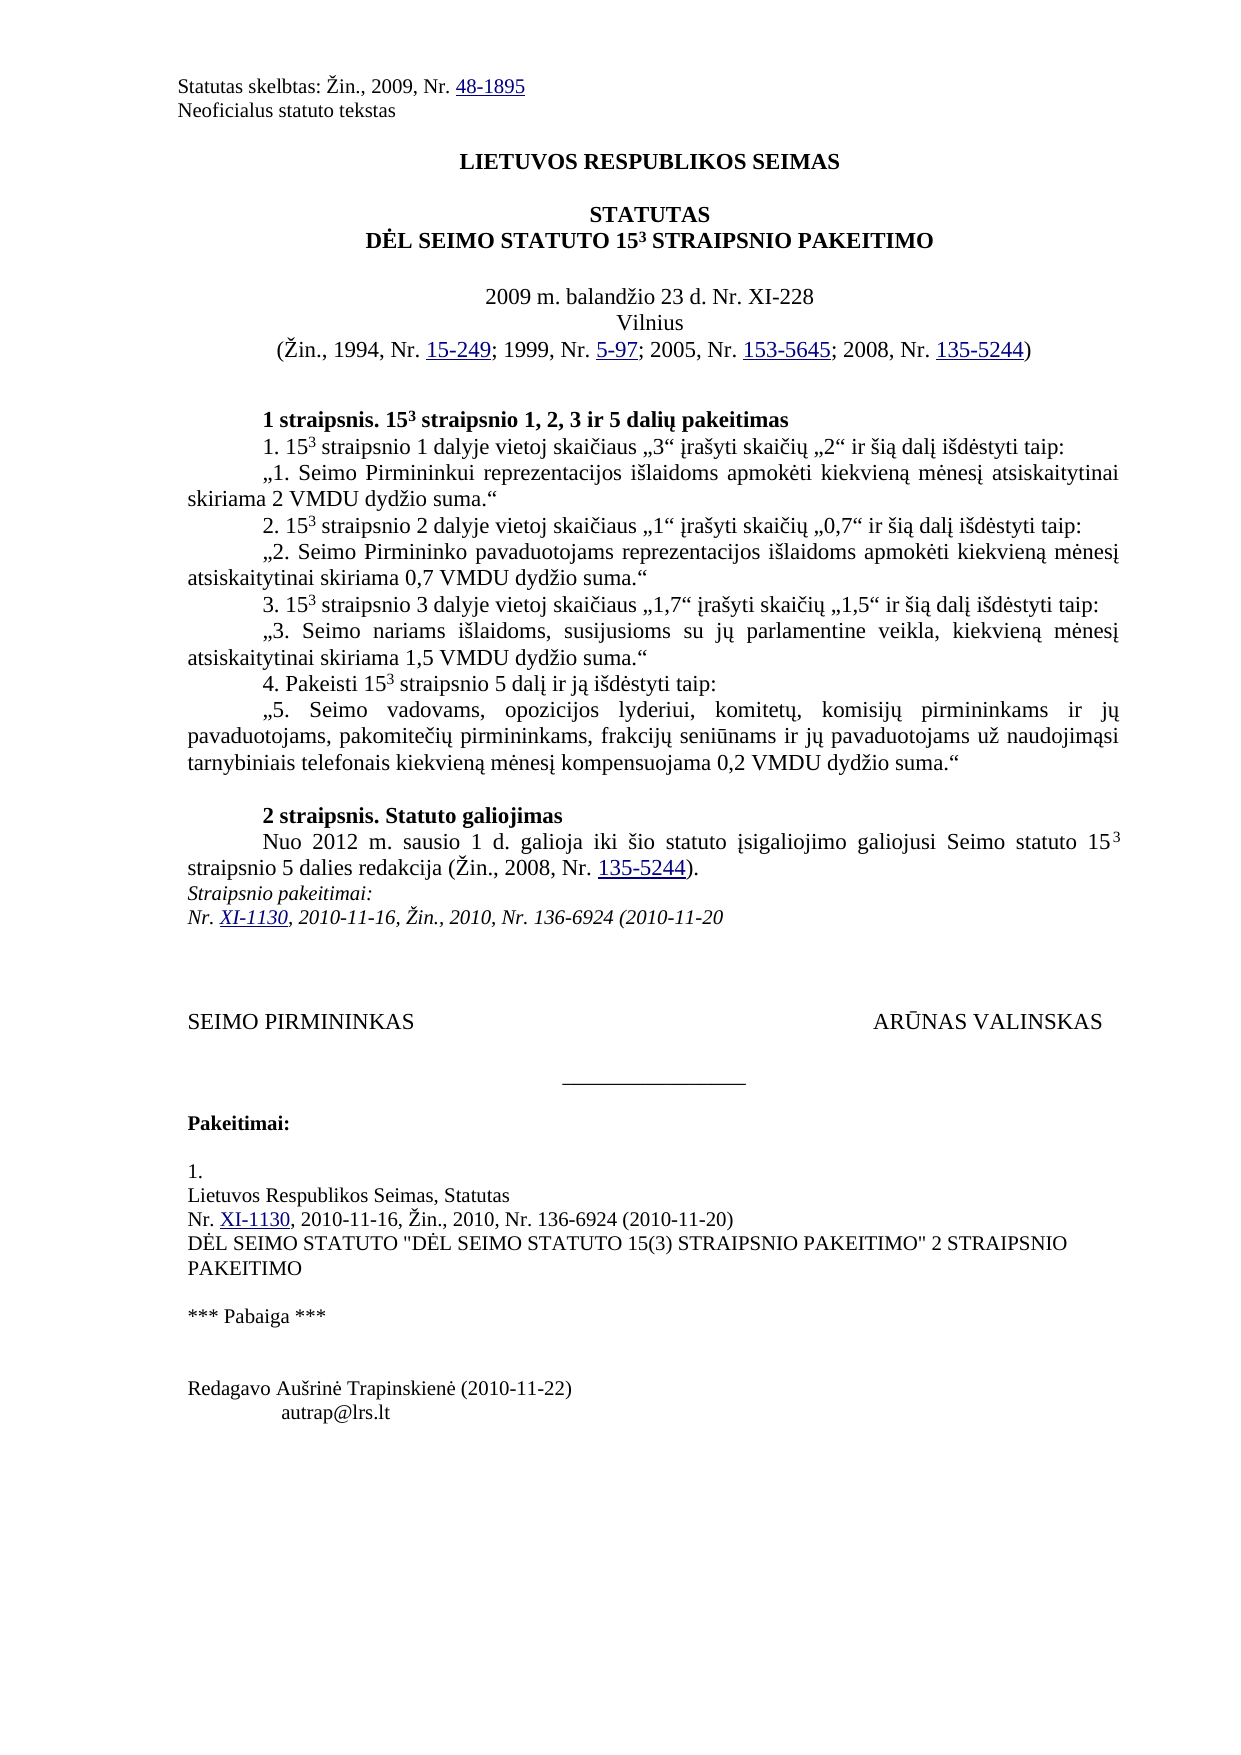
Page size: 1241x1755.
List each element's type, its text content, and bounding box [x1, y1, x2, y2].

text DĖL SEIMO STATUTO 153 STRAIPSNIO PAKEITIMO [177, 227, 1122, 254]
text „5. Seimo vadovams, opozicijos lyderiui, komitetų, komisijų pirmininkams ir jų pavaduotojams, pakomitečių pirmininkams, frakcijų seniūnams ir jų pavaduotojams už naudojimąsi tarnybiniais telefonais kiekvieną mėnesį kompensuojama 0,2 VMDU dydžio suma.“ [187, 696, 1120, 775]
text (Žin., 1994, Nr. 15-249; 1999, Nr. 5-97; 2005, Nr. 153-5645; 2008, Nr. 135-5244) [187, 336, 1120, 362]
text Seimo Pirmininkas Arūnas Valinskas [187, 1008, 1120, 1034]
text *** Pabaiga *** [187, 1303, 1120, 1328]
text Lietuvos Respublikos Seimas, Statutas [187, 1183, 1120, 1207]
text 1. [187, 1159, 1120, 1183]
text Pakeitimai: [187, 1111, 1120, 1135]
text „1. Seimo Pirmininkui reprezentacijos išlaidoms apmokėti kiekvieną mėnesį atsiskaitytinai skiriama 2 VMDU dydžio suma.“ [187, 459, 1120, 512]
text 2009 m. balandžio 23 d. Nr. XI-228 Vilnius [177, 283, 1122, 336]
text STATUTAS [177, 201, 1122, 227]
text 2. 153 straipsnio 2 dalyje vietoj skaičiaus „1“ įrašyti skaičių „0,7“ ir šią dalį išdėstyti taip: [187, 512, 1120, 538]
text 1. 153 straipsnio 1 dalyje vietoj skaičiaus „3“ įrašyti skaičių „2“ ir šią dalį išdėstyti taip: [187, 433, 1120, 459]
text 2 straipsnis. Statuto galiojimas [187, 802, 1120, 828]
text Statutas skelbtas: Žin., 2009, Nr. 48-1895 [177, 74, 1122, 98]
text Redagavo Aušrinė Trapinskienė (2010-11-22) [187, 1376, 1120, 1400]
text Straipsnio pakeitimai: [187, 881, 1120, 905]
text ________________ [187, 1061, 1120, 1087]
text Nr. XI-1130, 2010-11-16, Žin., 2010, Nr. 136-6924 (2010-11-20 [187, 905, 1120, 929]
text 3. 153 straipsnio 3 dalyje vietoj skaičiaus „1,7“ įrašyti skaičių „1,5“ ir šią dalį išdėstyti taip: [187, 591, 1120, 617]
text 1 straipsnis. 153 straipsnio 1, 2, 3 ir 5 dalių pakeitimas [187, 406, 1120, 433]
text 4. Pakeisti 153 straipsnio 5 dalį ir ją išdėstyti taip: [187, 670, 1120, 696]
text autrap@lrs.lt [187, 1400, 1120, 1424]
text Nuo 2012 m. sausio 1 d. galioja iki šio statuto įsigaliojimo galiojusi Seimo statuto 153 straipsnio 5 dalies redakcija (Žin., 2008, Nr. 135-5244). [187, 828, 1120, 881]
text Neoficialus statuto tekstas [177, 98, 1122, 122]
text LIETUVOS RESPUBLIKOS SEIMAS [177, 148, 1122, 175]
text Nr. XI-1130, 2010-11-16, Žin., 2010, Nr. 136-6924 (2010-11-20) [187, 1207, 1120, 1231]
text DĖL SEIMO STATUTO "DĖL SEIMO STATUTO 15(3) STRAIPSNIO PAKEITIMO" 2 STRAIPSNIO PAKEITIMO [187, 1231, 1120, 1279]
text „3. Seimo nariams išlaidoms, susijusioms su jų parlamentine veikla, kiekvieną mėnesį atsiskaitytinai skiriama 1,5 VMDU dydžio suma.“ [187, 617, 1120, 670]
text „2. Seimo Pirmininko pavaduotojams reprezentacijos išlaidoms apmokėti kiekvieną mėnesį atsiskaitytinai skiriama 0,7 VMDU dydžio suma.“ [187, 538, 1120, 591]
